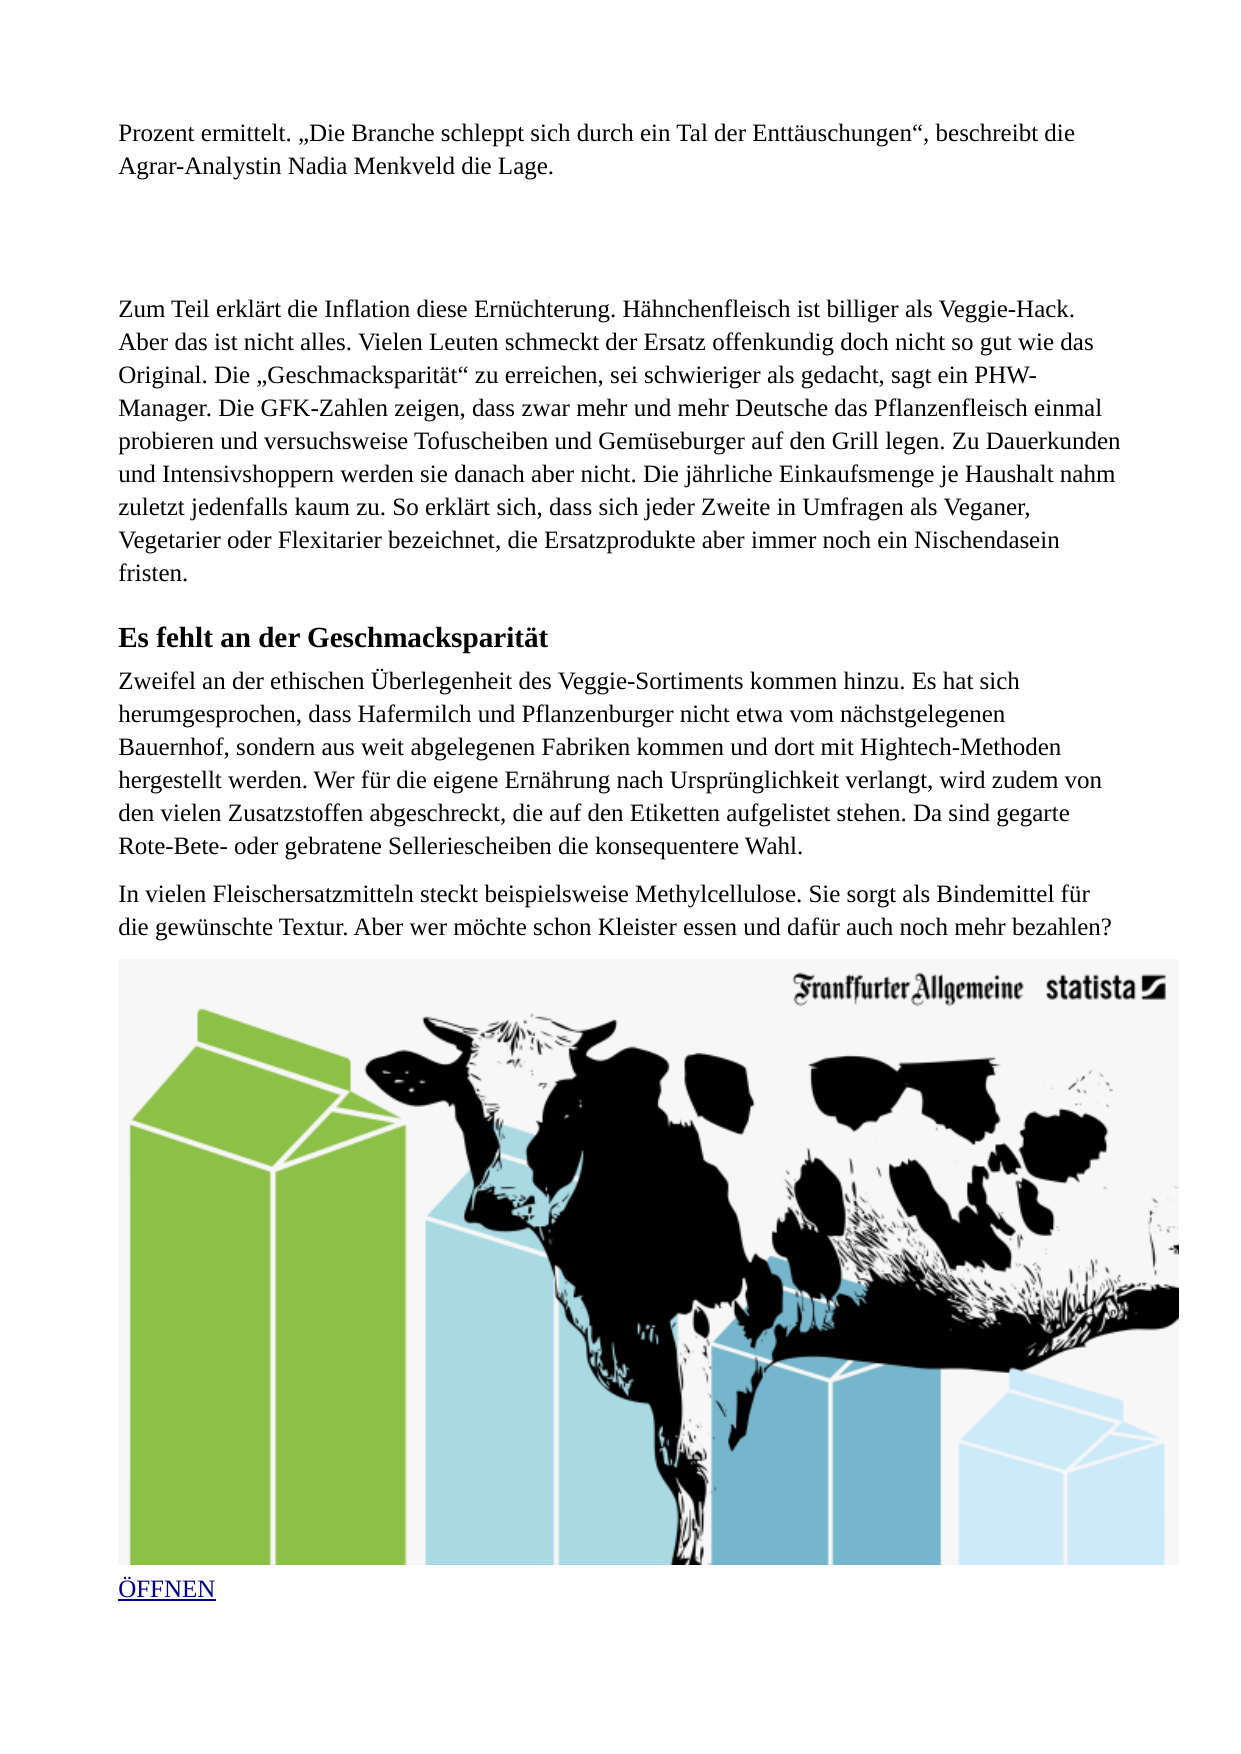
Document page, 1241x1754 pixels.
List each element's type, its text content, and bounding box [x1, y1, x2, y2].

text Zweifel an der ethischen Überlegenheit des Veggie-Sortiments kommen hinzu. Es hat sich herumgesprochen, dass Hafermilch und Pflanzenburger nicht etwa vom nächstgelegenen Bauernhof, sondern aus weit abgelegenen Fabriken kommen und dort mit Hightech-Methoden hergestellt werden. Wer für die eigene Ernährung nach Ursprünglichkeit verlangt, wird zudem von den vielen Zusatzstoffen abgeschreckt, die auf den Etiketten aufgelistet stehen. Da sind gegarte Rote-Bete- oder gebratene Selleriescheiben die konsequentere Wahl. [118, 666, 1122, 860]
text ÖFFNEN [118, 1565, 1122, 1603]
text Prozent ermittelt. „Die Branche schleppt sich durch ein Tal der Enttäuschungen“, beschreibt die Agrar-Analystin Nadia Menkveld die Lage. [118, 118, 1122, 180]
text In vielen Fleischersatzmitteln steckt beispielsweise Methylcellulose. Sie sorgt als Bindemittel für die gewünschte Textur. Aber wer möchte schon Kleister essen und dafür auch noch mehr bezahlen? [118, 879, 1122, 941]
text Zum Teil erklärt die Inflation diese Ernüchterung. Hähnchenfleisch ist billiger als Veggie-Hack. Aber das ist nicht alles. Vielen Leuten schmeckt der Ersatz offenkundig doch nicht so gut wie das Original. Die „Geschmacksparität“ zu erreichen, sei schwieriger als gedacht, sagt ein PHW-Manager. Die GFK-Zahlen zeigen, dass zwar mehr und mehr Deutsche das Pflanzenfleisch einmal probieren und versuchsweise Tofuscheiben und Gemüseburger auf den Grill legen. Zu Dauerkunden und Intensivshoppern werden sie danach aber nicht. Die jährliche Einkaufsmenge je Haushalt nahm zuletzt jedenfalls kaum zu. So erklärt sich, dass sich jeder Zweite in Umfragen als Veganer, Vegetarier oder Flexitarier bezeichnet, die Ersatzprodukte aber immer noch ein Nischendasein fristen. [118, 294, 1122, 587]
subtitle Es fehlt an der Geschmacksparität [118, 620, 1122, 654]
picture [118, 959, 1179, 1565]
